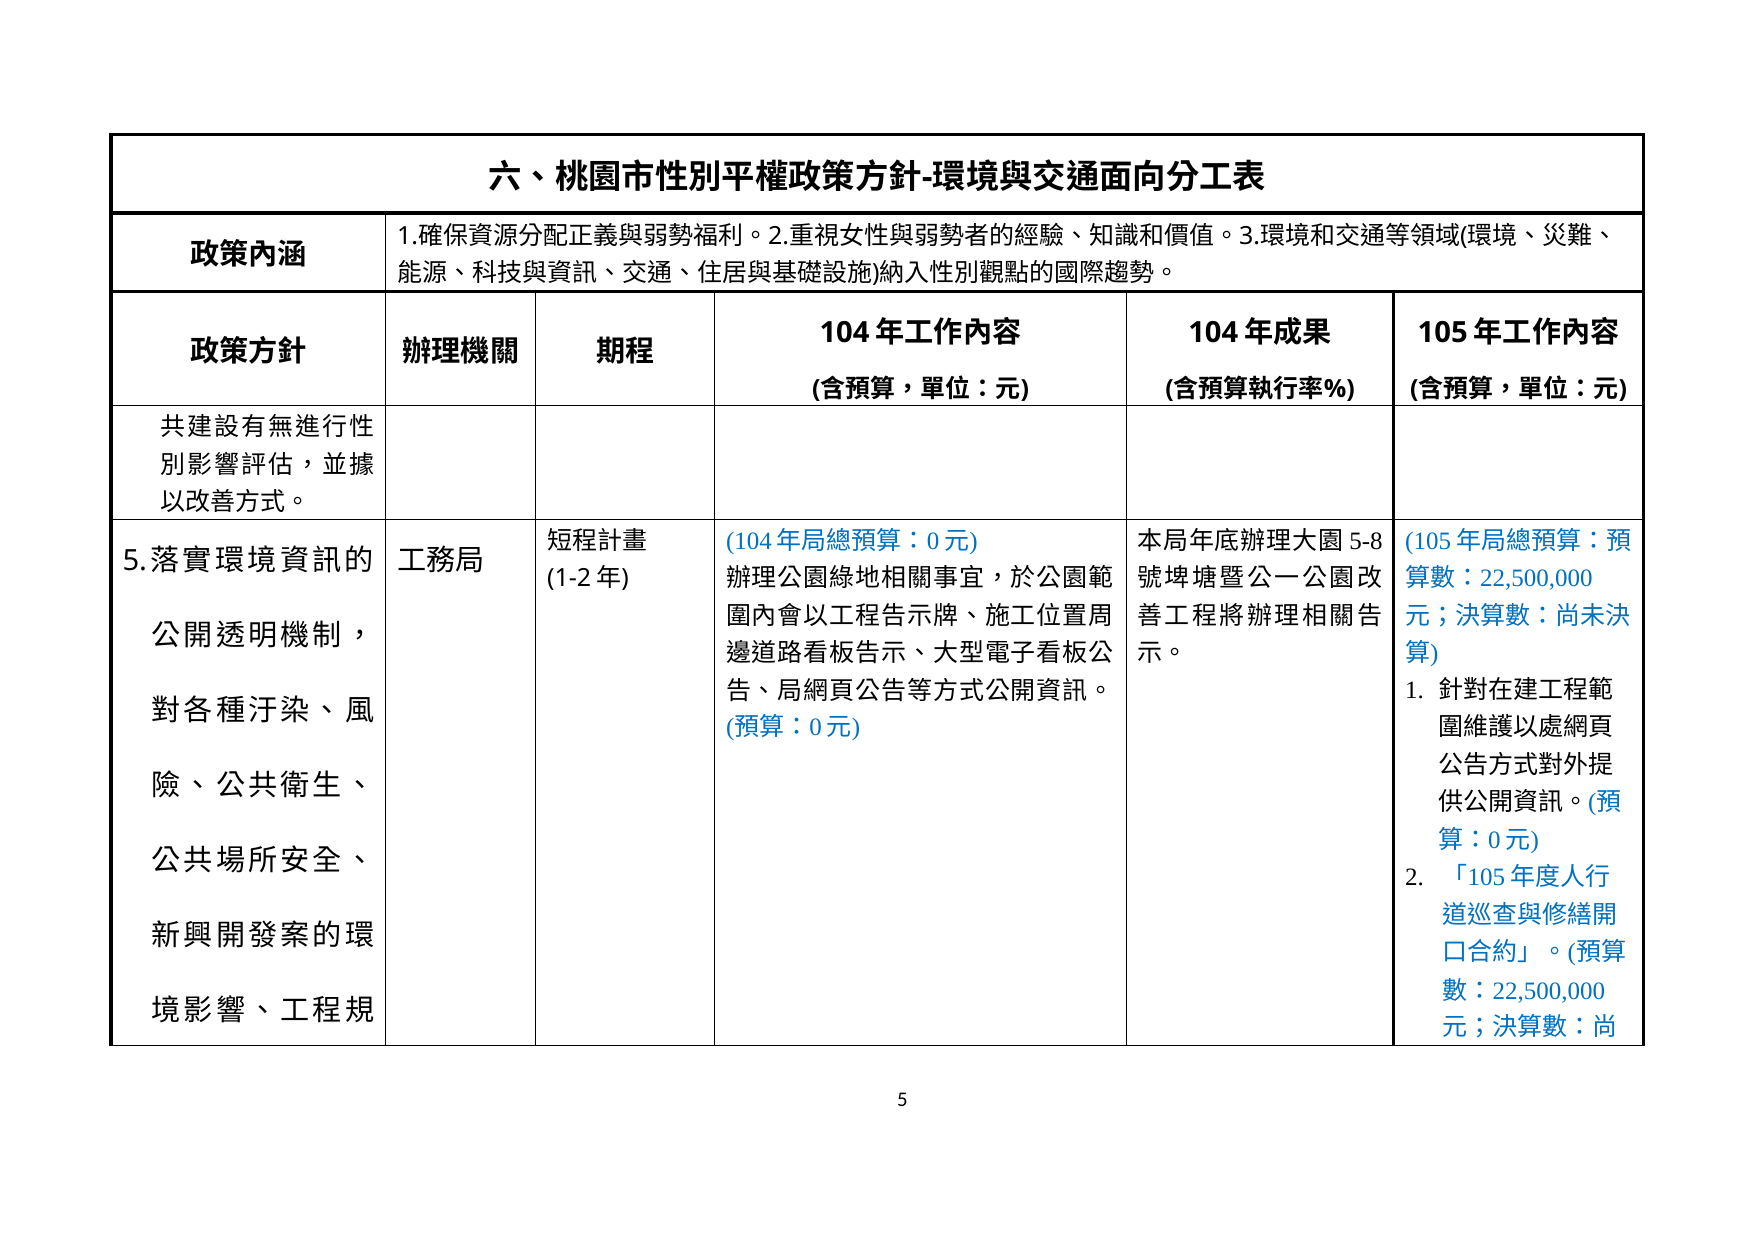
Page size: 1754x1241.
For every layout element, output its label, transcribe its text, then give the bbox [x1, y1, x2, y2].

table_cell (104年局總預算：0元) 辦理公園綠地相關事宜，於公園範圍內會以工程告示牌、施工位置周邊道路看板告示、大型電子看板公告、局網頁公告等方式公開資訊。(預算：0元) [715, 520, 1126, 1045]
table_cell 工務局 [386, 520, 535, 1045]
table_cell 政策方針 [113, 293, 385, 405]
table_header 六、桃園市性別平權政策方針-環境與交通面向分工表 [113, 136, 1642, 211]
table_cell 共建設有無進行性別影響評估，並據以改善方式。 [113, 406, 385, 519]
table_cell 期程 [536, 293, 714, 405]
table_cell [715, 406, 1126, 519]
table_cell 本局年底辦理大園5-8號埤塘暨公一公園改善工程將辦理相關告示。 [1127, 520, 1392, 1045]
table_cell 辦理機關 [386, 293, 535, 405]
table_cell [536, 406, 714, 519]
table_cell 105年工作內容 (含預算，單位：元) [1395, 293, 1642, 405]
table_cell 5.落實環境資訊的公開透明機制，對各種汙染、風險、公共衛生、公共場所安全、新興開發案的環境影響、工程規 [113, 520, 385, 1045]
table_cell 短程計畫 (1-2年) [536, 520, 714, 1045]
table_cell 104年成果 (含預算執行率%) [1127, 293, 1392, 405]
table_cell [1127, 406, 1392, 519]
table_cell [1395, 406, 1642, 519]
table_cell 政策內涵 [113, 215, 385, 289]
table_cell 1.確保資源分配正義與弱勢福利。2.重視女性與弱勢者的經驗、知識和價值。3.環境和交通等領域(環境、災難、能源、科技與資訊、交通、住居與基礎設施)納入性別觀點的國際趨勢。 [386, 215, 1642, 289]
table_cell 104年工作內容 (含預算，單位：元) [715, 293, 1126, 405]
table_cell [386, 406, 535, 519]
table_cell (105年局總預算：預算數：22,500,000元；決算數：尚未決算) 針對在建工程範圍維護以處網頁公告方式對外提供公開資訊。(預算：0元) 「105年度人行道巡查與修繕開口合約」。(預算數：22,500,000元；決算數：尚 [1395, 520, 1642, 1045]
